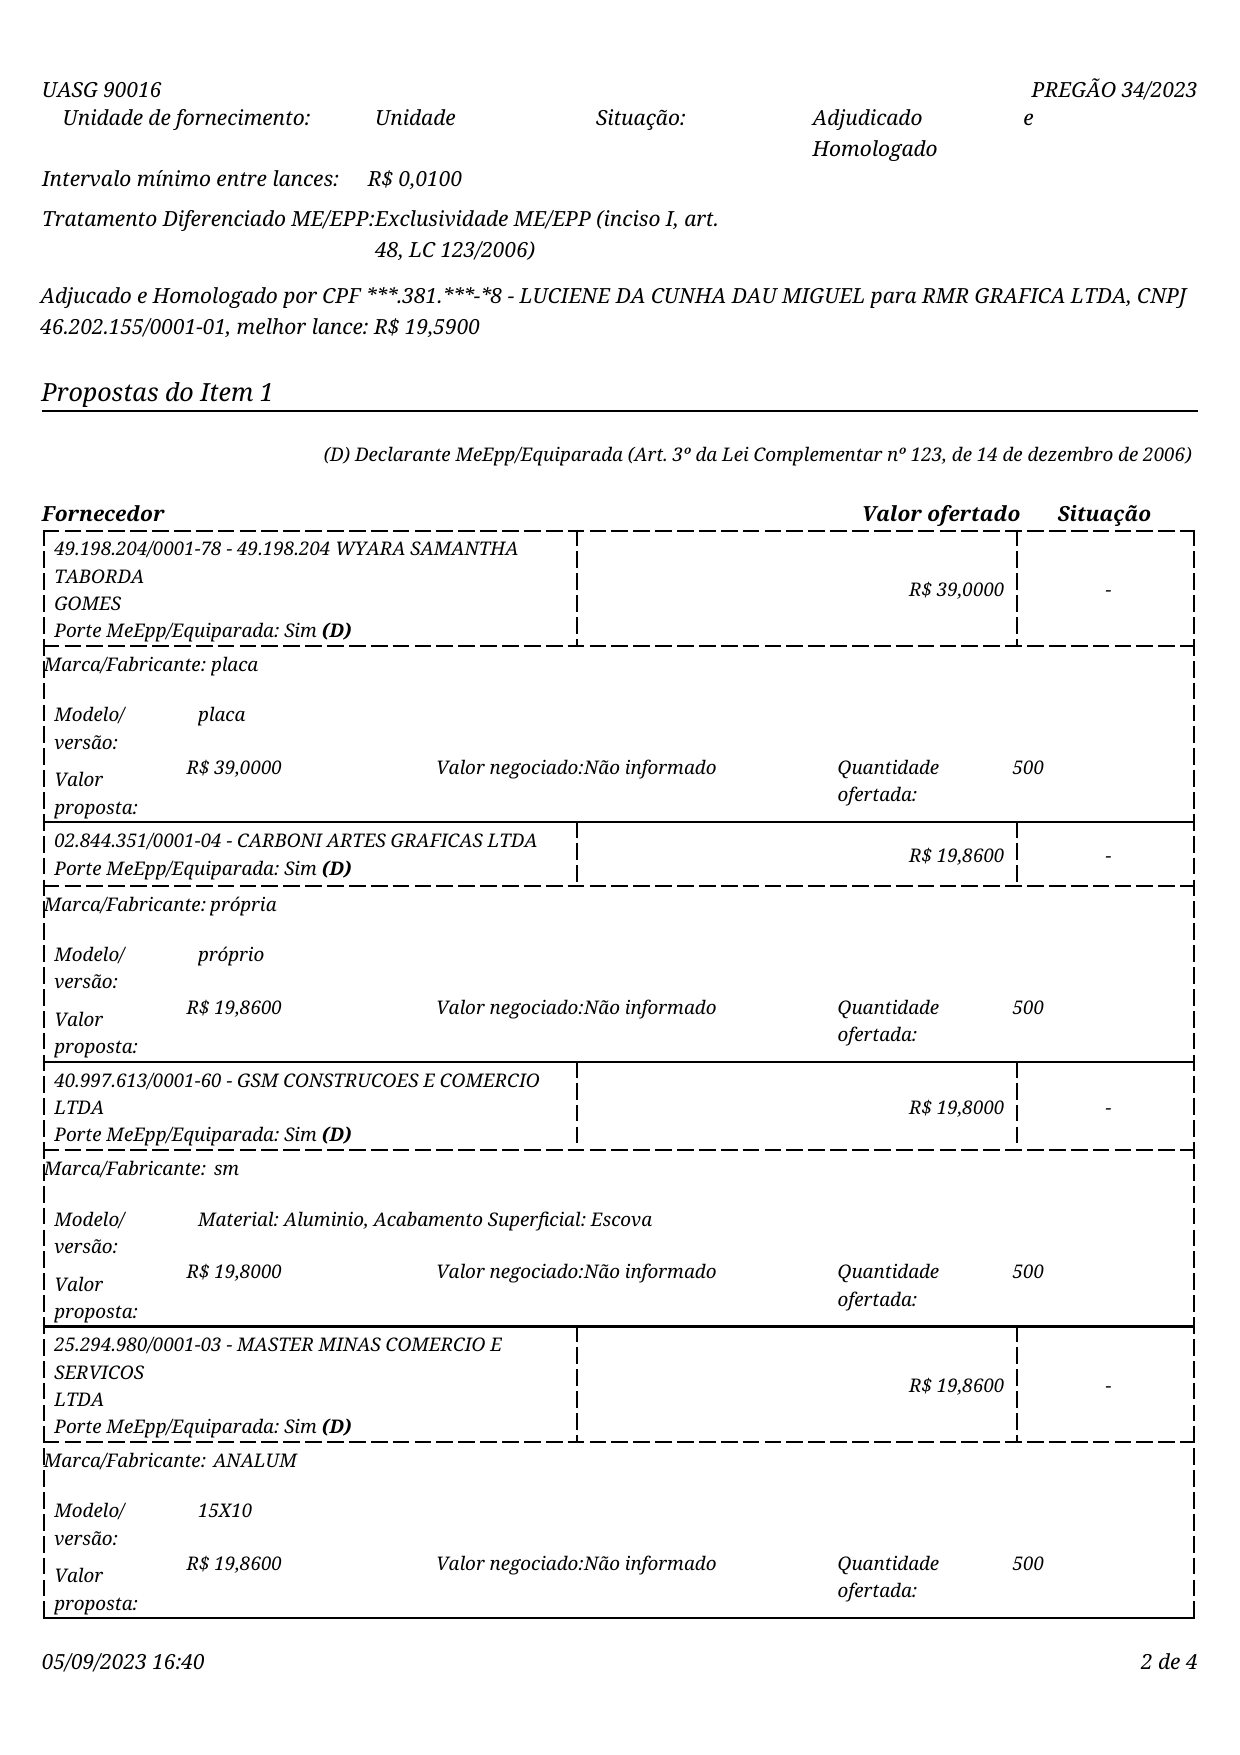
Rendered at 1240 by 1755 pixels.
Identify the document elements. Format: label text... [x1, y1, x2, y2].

table_cell [577, 823, 837, 884]
table_cell próprio [186, 937, 837, 988]
table_cell 500 [1002, 988, 1068, 1061]
table_header [577, 530, 837, 645]
table_cell Material: Aluminio, Acabamento Superficial: Escova [186, 1202, 837, 1252]
text (D) Declarante MeEpp/Equiparada (Art. 3º da Lei Complementar nº 123, de 14 de dezembro de 2006) [42, 442, 1194, 467]
table_cell R$ 19,8600 [838, 1328, 1017, 1441]
table_cell 500 [1002, 1544, 1068, 1617]
text 46.202.155/0001-01, melhor lance: R$ 19,5900 [40, 312, 1200, 341]
table_cell [838, 645, 1068, 698]
table_header R$ 39,0000 [838, 530, 1017, 645]
table_cell [1068, 1149, 1194, 1202]
table_cell Modelo/versão: Valor proposta: [44, 698, 186, 821]
table_cell [1017, 1063, 1068, 1149]
table_cell Marca/Fabricante: placa [44, 645, 837, 698]
table_cell [1068, 1253, 1194, 1325]
table_cell - [1068, 823, 1194, 884]
table_cell 02.844.351/0001-04 - CARBONI ARTES GRAFICAS LTDA Porte MeEpp/Equiparada: Sim (D) [44, 823, 577, 884]
table_cell [1068, 988, 1194, 1061]
table_header Situação: [596, 104, 812, 164]
table_cell [577, 1328, 837, 1441]
table_cell [838, 1494, 1068, 1544]
table_cell [1068, 645, 1194, 698]
table_cell Marca/Fabricante: própria [44, 885, 837, 937]
table_cell [838, 937, 1068, 988]
table_cell Quantidade ofertada: [838, 748, 1002, 821]
table_cell Modelo/versão: Valor proposta: [44, 1494, 186, 1617]
table_cell R$ 19,8000 Valor negociado: Não informado [186, 1253, 837, 1325]
table_cell [838, 885, 1068, 937]
table_cell [838, 698, 1068, 748]
table_cell R$ 19,8000 [838, 1063, 1017, 1149]
table_cell [1068, 1202, 1194, 1252]
text Tratamento Diferenciado ME/EPP: Exclusividade ME/EPP (inciso I, art. [42, 204, 1200, 232]
table_cell 15X10 [186, 1494, 837, 1544]
table_header Adjudicado e Homologado [813, 104, 1036, 164]
table_cell [1068, 1441, 1194, 1493]
table_cell [1068, 885, 1194, 937]
table_cell 500 [1002, 748, 1068, 821]
table_cell R$ 19,8600 [838, 823, 1017, 884]
table_cell [838, 1202, 1068, 1252]
table_cell [838, 1149, 1068, 1202]
table_cell Quantidade ofertada: [838, 1544, 1002, 1617]
table_cell [1017, 1328, 1068, 1441]
table_header Unidade [375, 104, 596, 164]
text 48, LC 123/2006) [375, 235, 1200, 263]
table_cell [1068, 748, 1194, 821]
table_cell [577, 1063, 837, 1149]
table_cell Marca/Fabricante: sm [44, 1149, 837, 1202]
table_cell - [1068, 1328, 1194, 1441]
table_cell R$ 39,0000 Valor negociado: Não informado [186, 748, 837, 821]
table_cell Quantidade ofertada: [838, 988, 1002, 1061]
table_cell [1068, 937, 1194, 988]
table_cell Marca/Fabricante: ANALUM [44, 1441, 837, 1493]
table_cell [838, 1441, 1068, 1493]
table_cell R$ 19,8600 Valor negociado: Não informado [186, 988, 837, 1061]
table_cell [1017, 823, 1068, 884]
table_cell - [1068, 1063, 1194, 1149]
text Intervalo mínimo entre lances: R$ 0,0100 [42, 164, 1200, 192]
table_cell 25.294.980/0001-03 - MASTER MINAS COMERCIO E SERVICOS LTDA Porte MeEpp/Equiparada: Sim (D) [44, 1328, 577, 1441]
table_header Unidade de fornecimento: [63, 104, 375, 164]
table_cell [1068, 698, 1194, 748]
text Fornecedor Valor ofertado Situação [42, 499, 1200, 527]
table_cell placa [186, 698, 837, 748]
subtitle Propostas do Item 1 [41, 374, 1200, 408]
text Adjucado e Homologado por CPF ***.381.***-*8 - LUCIENE DA CUNHA DAU MIGUEL para RMR GRAFICA LTDA, CNPJ [40, 281, 1200, 309]
table_cell R$ 19,8600 Valor negociado: Não informado [186, 1544, 837, 1617]
table_cell Modelo/versão: Valor proposta: [44, 1202, 186, 1325]
table_header [1017, 530, 1068, 645]
table_header - [1068, 530, 1194, 645]
table_cell Modelo/versão: Valor proposta: [44, 937, 186, 1061]
table_cell [1068, 1544, 1194, 1617]
table_cell 40.997.613/0001-60 - GSM CONSTRUCOES E COMERCIO LTDA Porte MeEpp/Equiparada: Sim (D) [44, 1063, 577, 1149]
table_header 49.198.204/0001-78 - 49.198.204 WYARA SAMANTHA TABORDA GOMES Porte MeEpp/Equiparada: Sim (D) [44, 530, 577, 645]
table_cell [1068, 1494, 1194, 1544]
table_cell Quantidade ofertada: [838, 1253, 1002, 1325]
table_cell 500 [1002, 1253, 1068, 1325]
